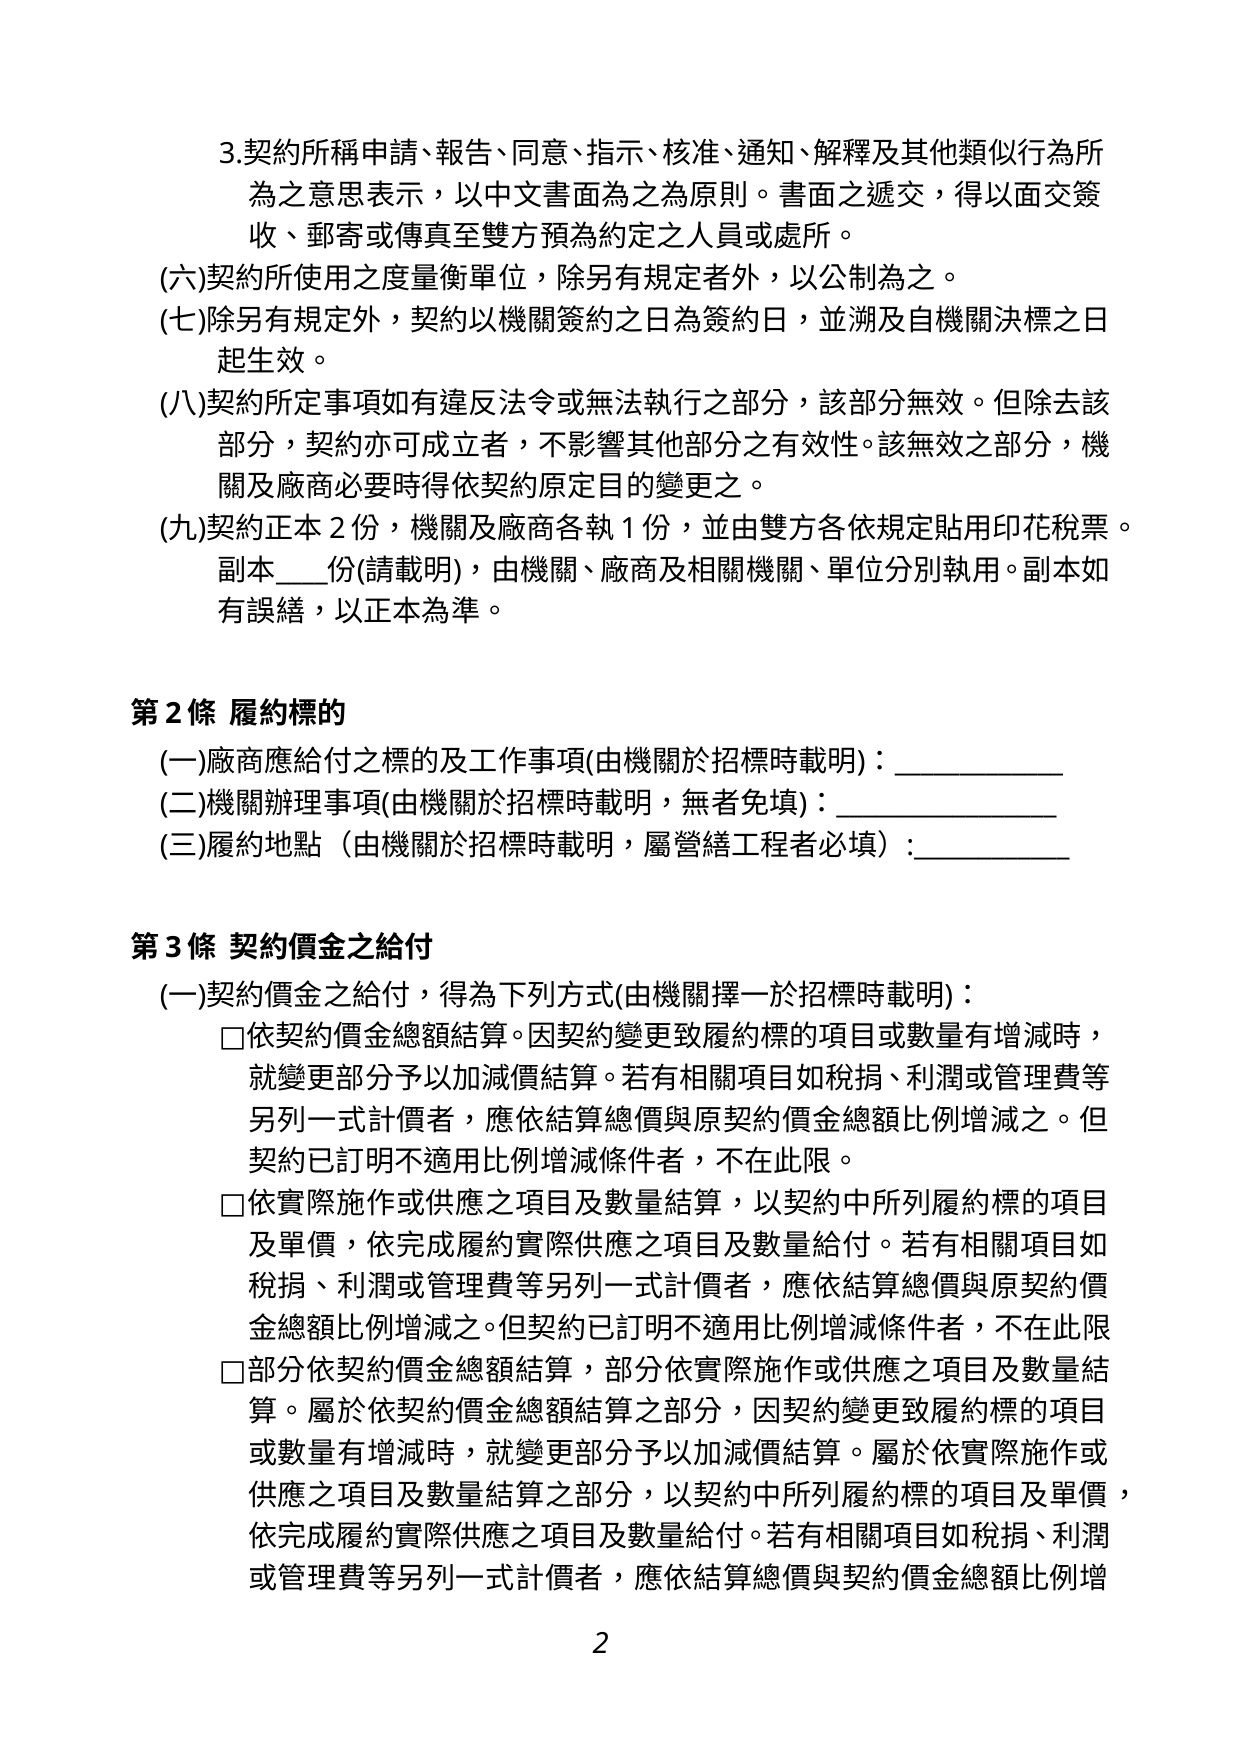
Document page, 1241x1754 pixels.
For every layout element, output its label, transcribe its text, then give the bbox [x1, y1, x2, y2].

text (一)契約價金之給付，得為下列方式(由機關擇一於招標時載明)： [159, 972, 1110, 1013]
text □依契約價金總額結算。因契約變更致履約標的項目或數量有增減時，就變更部分予以加減價結算。若有相關項目如稅捐、利潤或管理費等另列一式計價者，應依結算總價與原契約價金總額比例增減之。但契約已訂明不適用比例增減條件者，不在此限。 [218, 1013, 1110, 1180]
text (六)契約所使用之度量衡單位，除另有規定者外，以公制為之。 [159, 255, 1110, 297]
text 3.契約所稱申請、報告、同意、指示、核准、通知、解釋及其他類似行為所為之意思表示，以中文書面為之為原則。書面之遞交，得以面交簽收、郵寄或傳真至雙方預為約定之人員或處所。 [218, 130, 1104, 255]
text (八)契約所定事項如有違反法令或無法執行之部分，該部分無效。但除去該部分，契約亦可成立者，不影響其他部分之有效性。該無效之部分，機關及廠商必要時得依契約原定目的變更之。 [159, 380, 1110, 505]
text 第2條 履約標的 [130, 690, 1110, 732]
text (一)廠商應給付之標的及工作事項(由機關於招標時載明)：_____________ [159, 738, 1110, 780]
text □部分依契約價金總額結算，部分依實際施作或供應之項目及數量結算。屬於依契約價金總額結算之部分，因契約變更致履約標的項目或數量有增減時，就變更部分予以加減價結算。屬於依實際施作或供應之項目及數量結算之部分，以契約中所列履約標的項目及單價，依完成履約實際供應之項目及數量給付。若有相關項目如稅捐、利潤或管理費等另列一式計價者，應依結算總價與契約價金總額比例增減之。但契約已訂明不適用比例增減條件者，不在此限。 [218, 1347, 1110, 1597]
text (二)機關辦理事項(由機關於招標時載明，無者免填)：_________________ [159, 780, 1110, 822]
text (三)履約地點（由機關於招標時載明，屬營繕工程者必填）:____________ [159, 822, 1110, 863]
text 第3條 契約價金之給付 [130, 924, 1110, 965]
text □依實際施作或供應之項目及數量結算，以契約中所列履約標的項目及單價，依完成履約實際供應之項目及數量給付。若有相關項目如稅捐、利潤或管理費等另列一式計價者，應依結算總價與原契約價金總額比例增減之。但契約已訂明不適用比例增減條件者，不在此限。 [218, 1180, 1110, 1347]
text (九)契約正本2份，機關及廠商各執1份，並由雙方各依規定貼用印花稅票。副本____份(請載明)，由機關、廠商及相關機關、單位分別執用。副本如有誤繕，以正本為準。 [159, 505, 1110, 630]
text (七)除另有規定外，契約以機關簽約之日為簽約日，並溯及自機關決標之日起生效。 [159, 297, 1110, 380]
